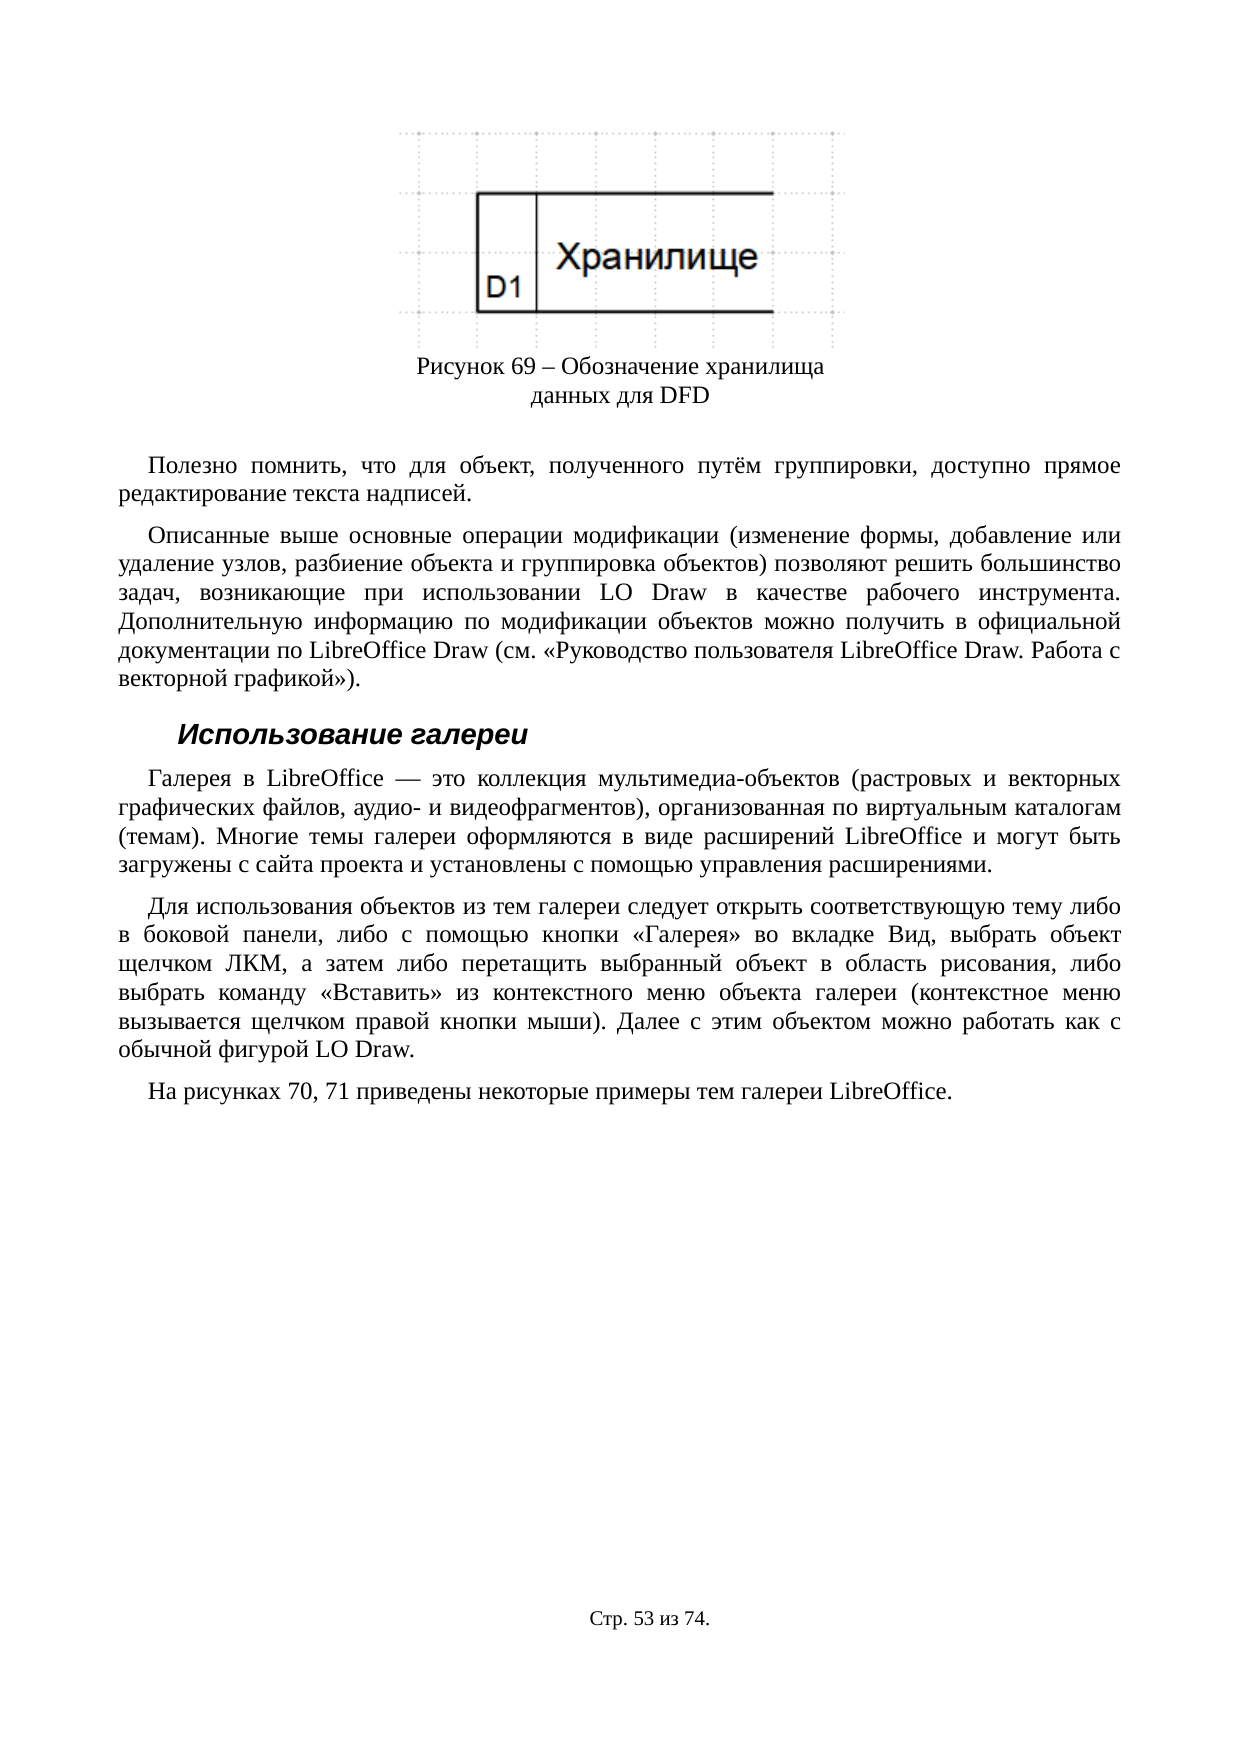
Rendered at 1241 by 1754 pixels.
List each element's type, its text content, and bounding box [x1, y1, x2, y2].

text На рисунках 70, 71 приведены некоторые примеры тем галереи LibreOffice. [118, 1076, 1122, 1104]
text Для использования объектов из тем галереи следует открыть соответствующую тему либо в боковой панели, либо с помощью кнопки «Галерея» во вкладке Вид, выбрать объект щелчком ЛКМ, а затем либо перетащить выбранный объект в область рисования, либо выбрать команду «Вставить» из контекстного меню объекта галереи (контекстное меню вызывается щелчком правой кнопки мыши). Далее с этим объектом можно работать как с обычной фигурой LO Draw. [118, 891, 1122, 1063]
text Описанные выше основные операции модификации (изменение формы, добавление или удаление узлов, разбиение объекта и группировка объектов) позволяют решить большинство задач, возникающие при использовании LO Draw в качестве рабочего инструмента. Дополнительную информацию по модификации объектов можно получить в официальной документации по LibreOffice Draw (см. «Руководство пользователя LibreOffice Draw. Работа с векторной графикой»). [118, 520, 1122, 692]
text Полезно помнить, что для объект, полученного путём группировки, доступно прямое редактирование текста надписей. [118, 450, 1122, 507]
text Рисунок 69 – Обозначение хранилища данных для DFD [395, 351, 845, 408]
subtitle Использование галереи [118, 717, 1122, 751]
text Галерея в LibreOffice — это коллекция мультимедиа-объектов (растровых и векторных графических файлов, аудио- и видеофрагментов), организованная по виртуальным каталогам (темам). Многие темы галереи оформляются в виде расширений LibreOffice и могут быть загружены с сайта проекта и установлены с помощью управления расширениями. [118, 763, 1122, 878]
picture [395, 130, 845, 351]
